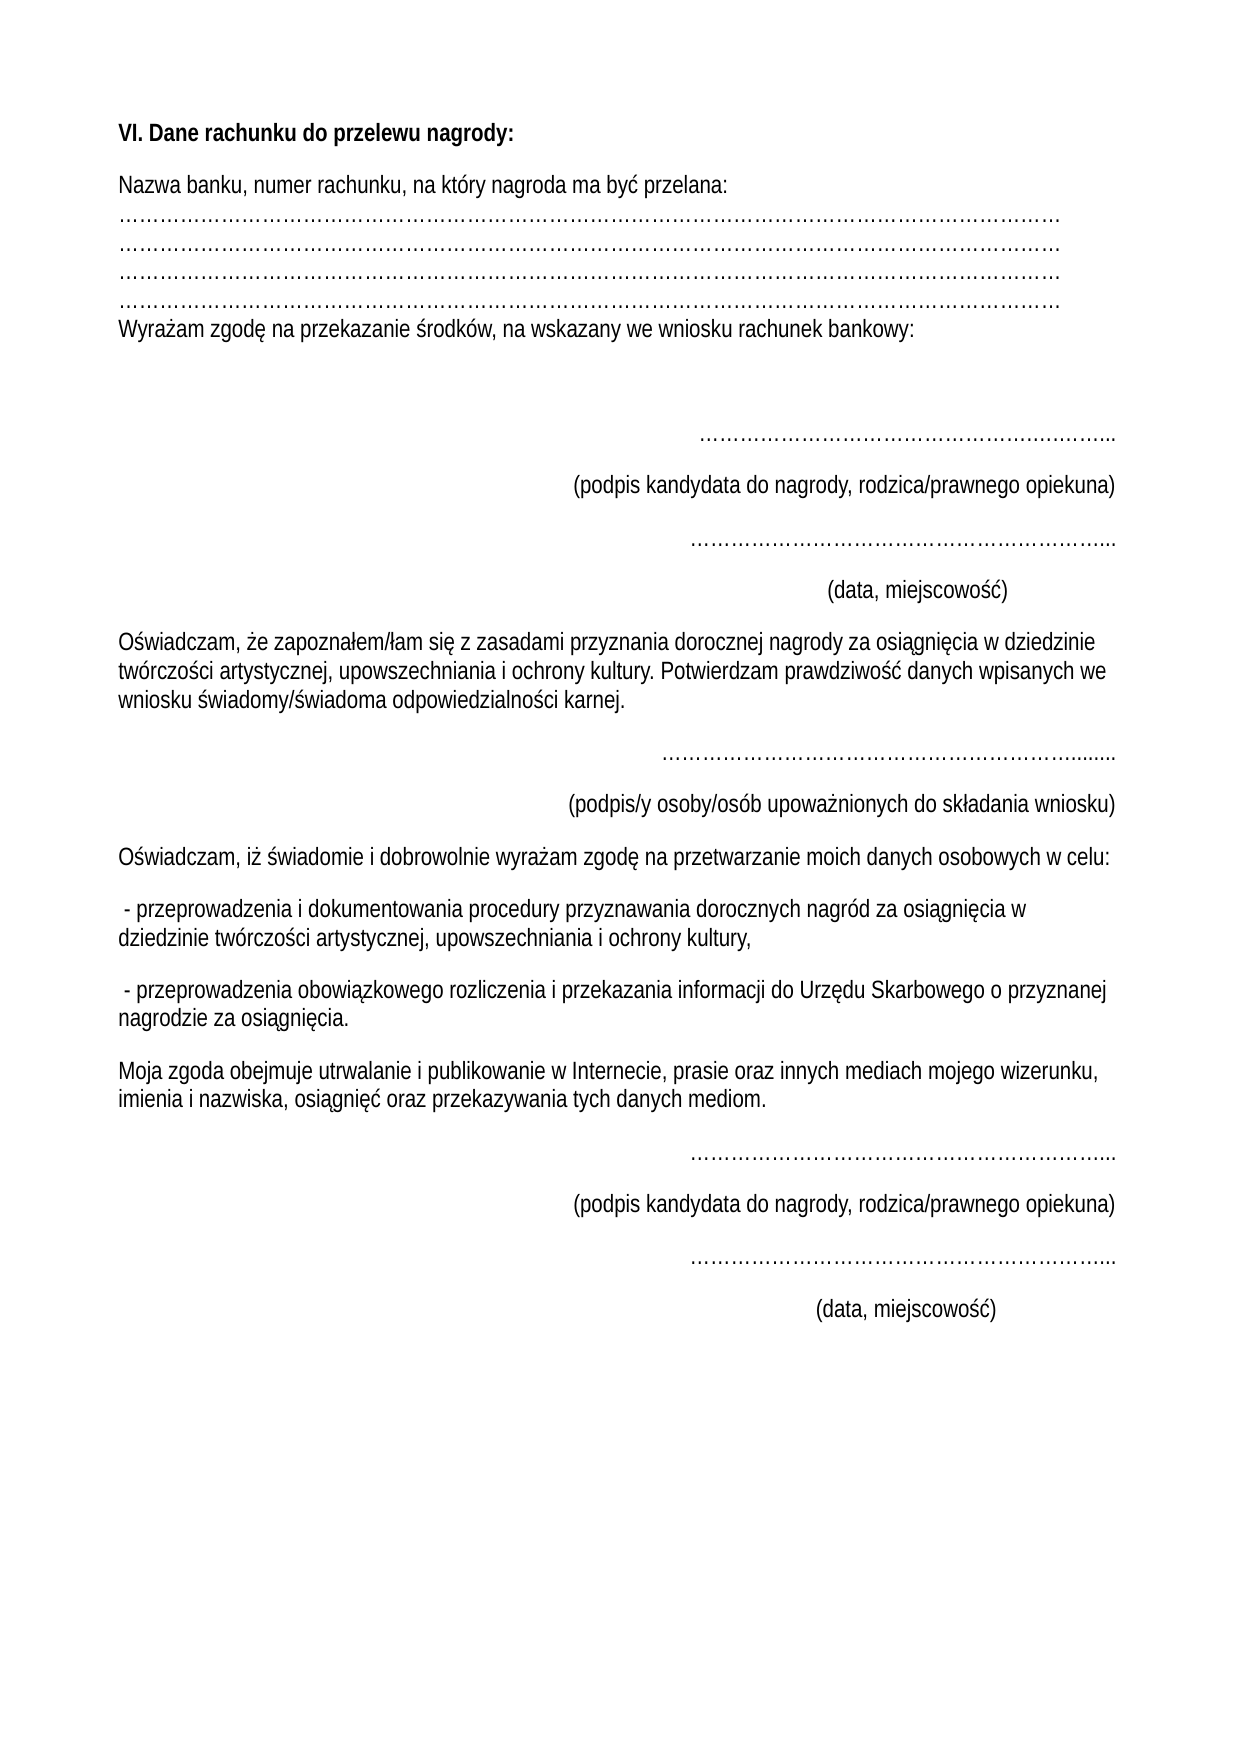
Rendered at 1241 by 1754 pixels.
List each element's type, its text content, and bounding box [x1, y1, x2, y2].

list Moja zgoda obejmuje utrwalanie i publikowanie w Internecie, prasie oraz innych mediach mojego wizerunku, imienia i nazwiska, osiągnięć oraz przekazywania tych danych mediom. [118, 1056, 1122, 1113]
text Oświadczam, iż świadomie i dobrowolnie wyrażam zgodę na przetwarzanie moich danych osobowych w celu: [118, 842, 1122, 870]
text Oświadczam, że zapoznałem/łam się z zasadami przyznania dorocznej nagrody za osiągnięcia w dziedzinie twórczości artystycznej, upowszechniania i ochrony kultury. Potwierdzam prawdziwość danych wpisanych we wniosku świadomy/świadoma odpowiedzialności karnej. [118, 627, 1122, 713]
text ……………………………………………………... [118, 523, 1122, 551]
text (data, miejscowość) [118, 575, 1122, 604]
text (podpis kandydata do nagrody, rodzica/prawnego opiekuna) [118, 471, 1122, 499]
text VI. Dane rachunku do przelewu nagrody: [118, 118, 1122, 147]
text (podpis kandydata do nagrody, rodzica/prawnego opiekuna) [118, 1189, 1122, 1218]
list - przeprowadzenia obowiązkowego rozliczenia i przekazania informacji do Urzędu Skarbowego o przyznanej nagrodzie za osiągnięcia. [118, 975, 1122, 1032]
text ………………………………………….….……... [118, 418, 1122, 447]
text (podpis/y osoby/osób upoważnionych do składania wniosku) [118, 789, 1122, 818]
text ……………………………………………………... [118, 1137, 1122, 1165]
text Nazwa banku, numer rachunku, na który nagroda ma być przelana: ………………………………………………………………………………………………………………………… ………………………………………………………………………………………………………………………… ………………………………………………………………………………………………………………………… ………………………………………………………………………………………………………………………… Wyrażam zgodę na przekazanie środków, na wskazany we wniosku rachunek bankowy: [118, 170, 1122, 342]
text (data, miejscowość) [118, 1293, 1122, 1322]
list - przeprowadzenia i dokumentowania procedury przyznawania dorocznych nagród za osiągnięcia w dziedzinie twórczości artystycznej, upowszechniania i ochrony kultury, [118, 894, 1122, 951]
text ……………………………………………………... [118, 1241, 1122, 1270]
text ……………………………………………………........ [118, 737, 1122, 766]
